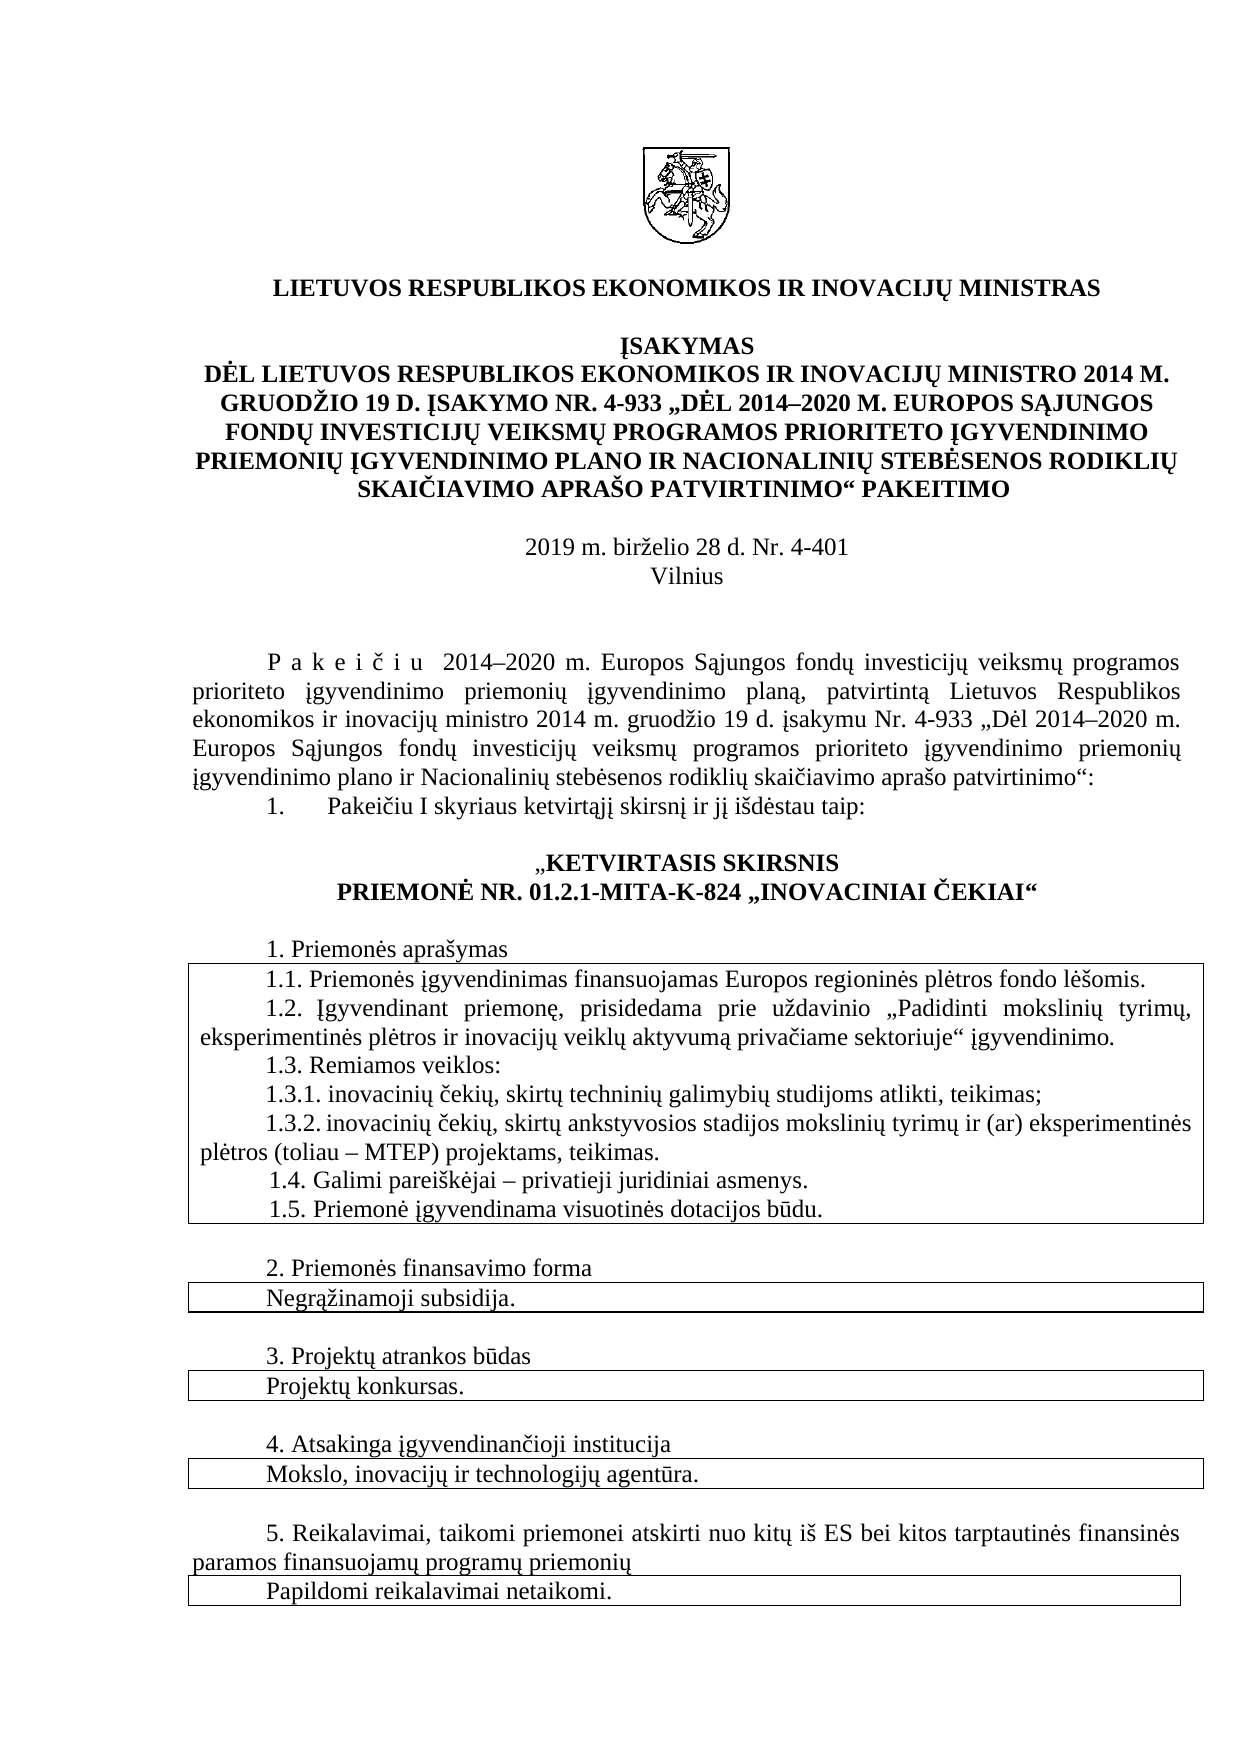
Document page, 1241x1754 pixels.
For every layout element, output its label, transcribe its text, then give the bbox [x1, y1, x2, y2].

table_cell 1.3. Remiamos veiklos: 1.3.1. inovacinių čekių, skirtų techninių galimybių studijoms atlikti, teikimas; 1.3.2. inovacinių čekių, skirtų ankstyvosios stadijos mokslinių tyrimų ir (ar) eksperimentinės plėtros (toliau – MTEP) projektams, teikimas. [189, 1051, 1203, 1166]
table_header Projektų konkursas. [189, 1371, 1203, 1400]
text ĮSAKYMAS [192, 331, 1182, 359]
text 1. Priemonės aprašymas [192, 934, 1182, 963]
text 2. Priemonės finansavimo forma [192, 1253, 1182, 1282]
text P a k e i č i u 2014–2020 m. Europos Sąjungos fondų investicijų veiksmų programos prioriteto įgyvendinimo priemonių įgyvendinimo planą, patvirtintą Lietuvos Respublikos ekonomikos ir inovacijų ministro 2014 m. gruodžio 19 d. įsakymu Nr. 4-933 „Dėl 2014–2020 m. Europos Sąjungos fondų investicijų veiksmų programos prioriteto įgyvendinimo priemonių įgyvendinimo plano ir Nacionalinių stebėsenos rodiklių skaičiavimo aprašo patvirtinimo“: [192, 647, 1182, 791]
table_header Papildomi reikalavimai netaikomi. [189, 1576, 1180, 1605]
text PRIEMONĖ NR. 01.2.1-MITA-K-824 „INOVACINIAI ČEKIAI“ [192, 877, 1182, 906]
text 3. Projektų atrankos būdas [192, 1341, 1182, 1370]
table_cell 1.2. Įgyvendinant priemonę, prisidedama prie uždavinio „Padidinti mokslinių tyrimų, eksperimentinės plėtros ir inovacijų veiklų aktyvumą privačiame sektoriuje“ įgyvendinimo. [189, 993, 1203, 1051]
text 2019 m. birželio 28 d. Nr. 4-401 [192, 532, 1182, 561]
text dėl lietuvos respublikos ekonomikos ir inovacijų ministro 2014 m. gruodžio 19 d. įsakymo Nr. 4-933 „dėl 2014–2020 m. europos sąjungos fondų investicijų veiksmų programos prioriteto įgyvendinimo priemonių įgyvendinimo plano ir Nacionalinių stebėsenos rodiklių skaičiavimo aprašo patvirtinimo“ pakeitimo [192, 359, 1182, 503]
table_header Mokslo, inovacijų ir technologijų agentūra. [189, 1459, 1203, 1488]
text 5. Reikalavimai, taikomi priemonei atskirti nuo kitų iš ES bei kitos tarptautinės finansinės paramos finansuojamų programų priemonių [192, 1518, 1182, 1575]
text Vilnius [192, 561, 1182, 589]
text LIETUVOS RESPUBLIKOS EKONOMIKOS IR INOVACIJŲ MINISTRAS [192, 273, 1182, 302]
text 1. Pakeičiu I skyriaus ketvirtąjį skirsnį ir jį išdėstau taip: [192, 791, 1182, 819]
table_cell 1.4. Galimi pareiškėjai – privatieji juridiniai asmenys. 1.5. Priemonė įgyvendinama visuotinės dotacijos būdu. [189, 1166, 1203, 1223]
text „ketvirtasis SKIRSNIS [192, 848, 1182, 877]
table_header Negrąžinamoji subsidija. [189, 1283, 1203, 1311]
text 4. Atsakinga įgyvendinančioji institucija [192, 1429, 1182, 1458]
table_header 1.1. Priemonės įgyvendinimas finansuojamas Europos regioninės plėtros fondo lėšomis. [189, 964, 1203, 993]
